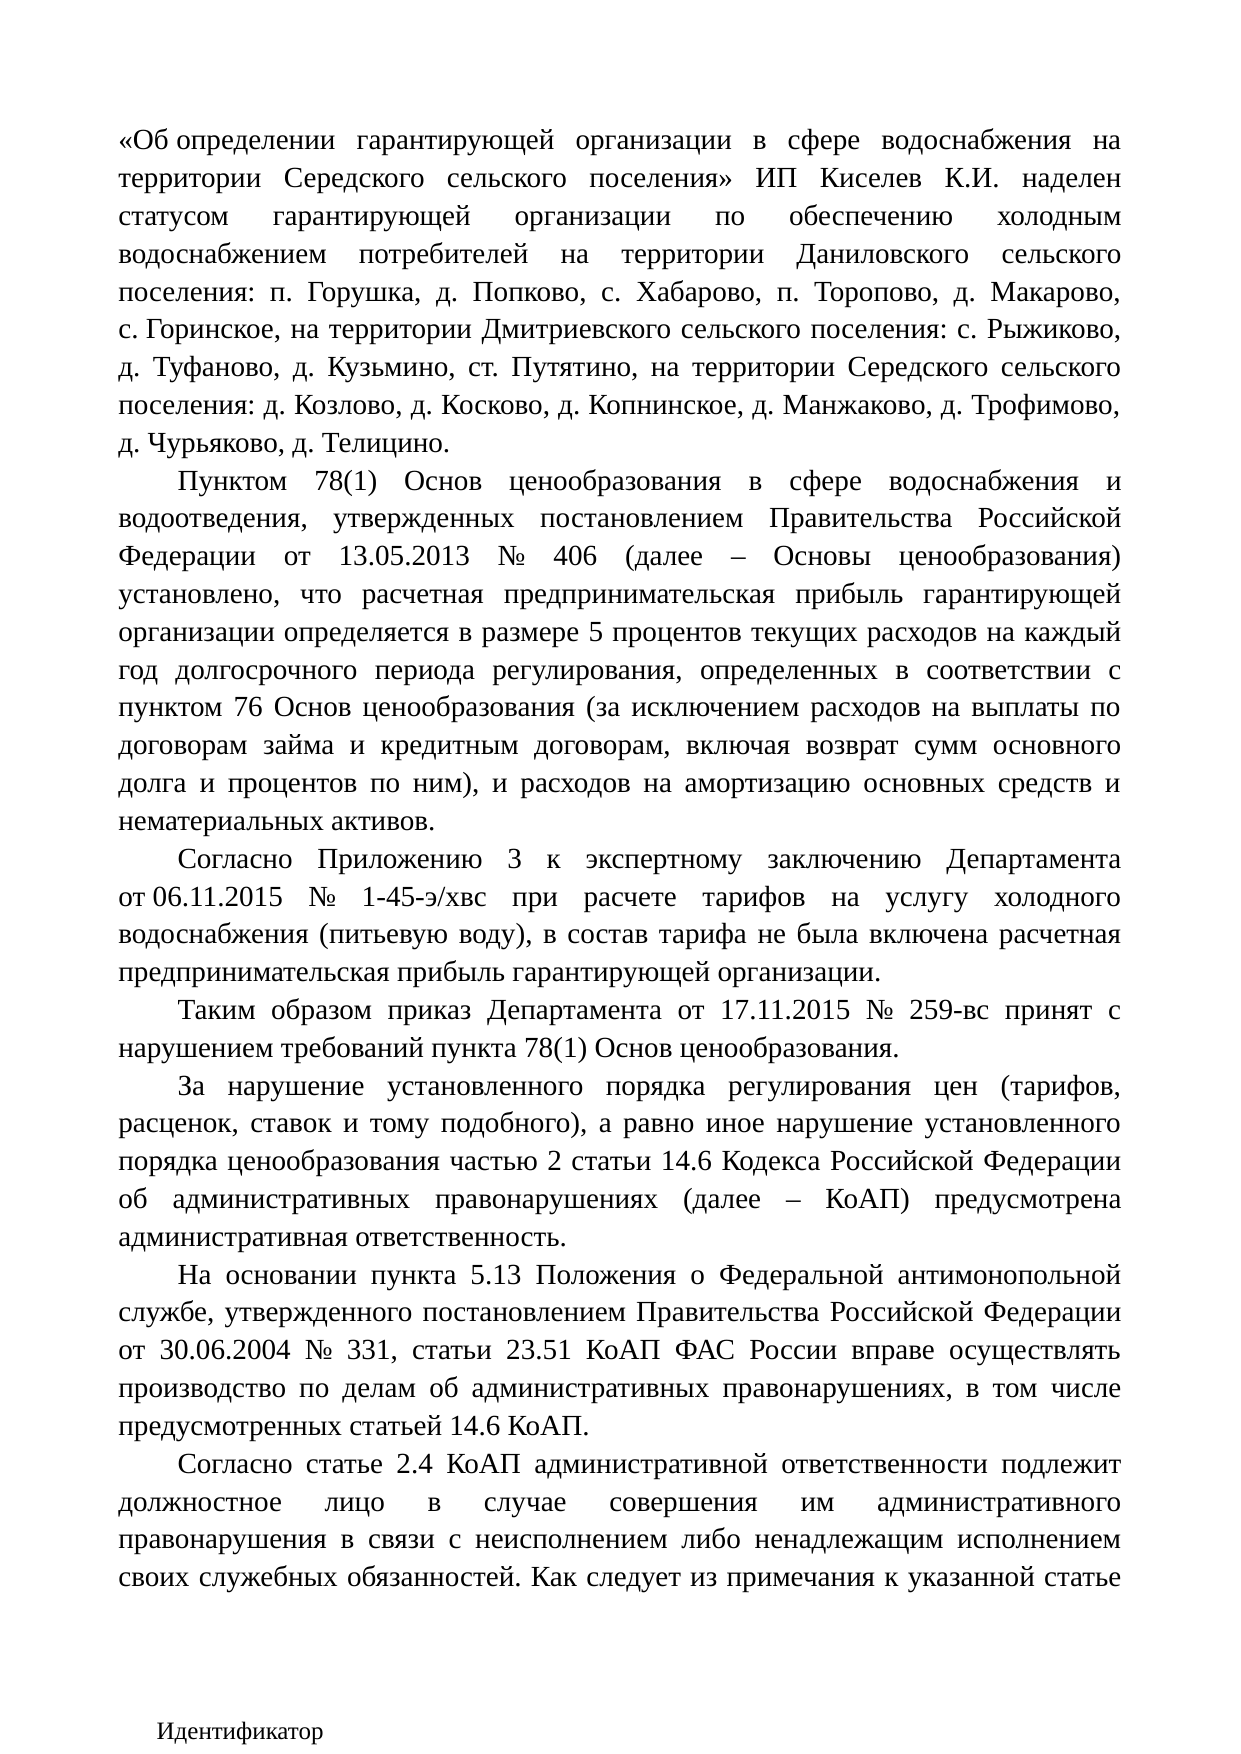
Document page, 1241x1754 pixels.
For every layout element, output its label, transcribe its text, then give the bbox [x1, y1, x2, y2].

text Согласно Приложению 3 к экспертному заключению Департамента от 06.11.2015 № 1-45-э/хвс при расчете тарифов на услугу холодного водоснабжения (питьевую воду), в состав тарифа не была включена расчетная предпринимательская прибыль гарантирующей организации. [118, 837, 1122, 988]
text За нарушение установленного порядка регулирования цен (тарифов, расценок, ставок и тому подобного), а равно иное нарушение установленного порядка ценообразования частью 2 статьи 14.6 Кодекса Российской Федерации об административных правонарушениях (далее – КоАП) предусмотрена административная ответственность. [118, 1063, 1122, 1252]
text На основании пункта 5.13 Положения о Федеральной антимонопольной службе, утвержденного постановлением Правительства Российской Федерации от 30.06.2004 № 331, статьи 23.51 КоАП ФАС России вправе осуществлять производство по делам об административных правонарушениях, в том числе предусмотренных статьей 14.6 КоАП. [118, 1252, 1122, 1442]
text «Об определении гарантирующей организации в сфере водоснабжения на территории Середского сельского поселения» ИП Киселев К.И. наделен статусом гарантирующей организации по обеспечению холодным водоснабжением потребителей на территории Даниловского сельского поселения: п. Горушка, д. Попково, с. Хабарово, п. Торопово, д. Макарово, с. Горинское, на территории Дмитриевского сельского поселения: с. Рыжиково, д. Туфаново, д. Кузьмино, ст. Путятино, на территории Середского сельского поселения: д. Козлово, д. Косково, д. Копнинское, д. Манжаково, д. Трофимово, д. Чурьяково, д. Телицино. [118, 118, 1122, 458]
text Пунктом 78(1) Основ ценообразования в сфере водоснабжения и водоотведения, утвержденных постановлением Правительства Российской Федерации от 13.05.2013 № 406 (далее – Основы ценообразования) установлено, что расчетная предпринимательская прибыль гарантирующей организации определяется в размере 5 процентов текущих расходов на каждый год долгосрочного периода регулирования, определенных в соответствии с пунктом 76 Основ ценообразования (за исключением расходов на выплаты по договорам займа и кредитным договорам, включая возврат сумм основного долга и процентов по ним), и расходов на амортизацию основных средств и нематериальных активов. [118, 458, 1122, 837]
text Согласно статье 2.4 КоАП административной ответственности подлежит должностное лицо в случае совершения им административного правонарушения в связи с неисполнением либо ненадлежащим исполнением своих служебных обязанностей. Как следует из примечания к указанной статье [118, 1442, 1122, 1593]
text Таким образом приказ Департамента от 17.11.2015 № 259-вс принят с нарушением требований пункта 78(1) Основ ценообразования. [118, 988, 1122, 1063]
